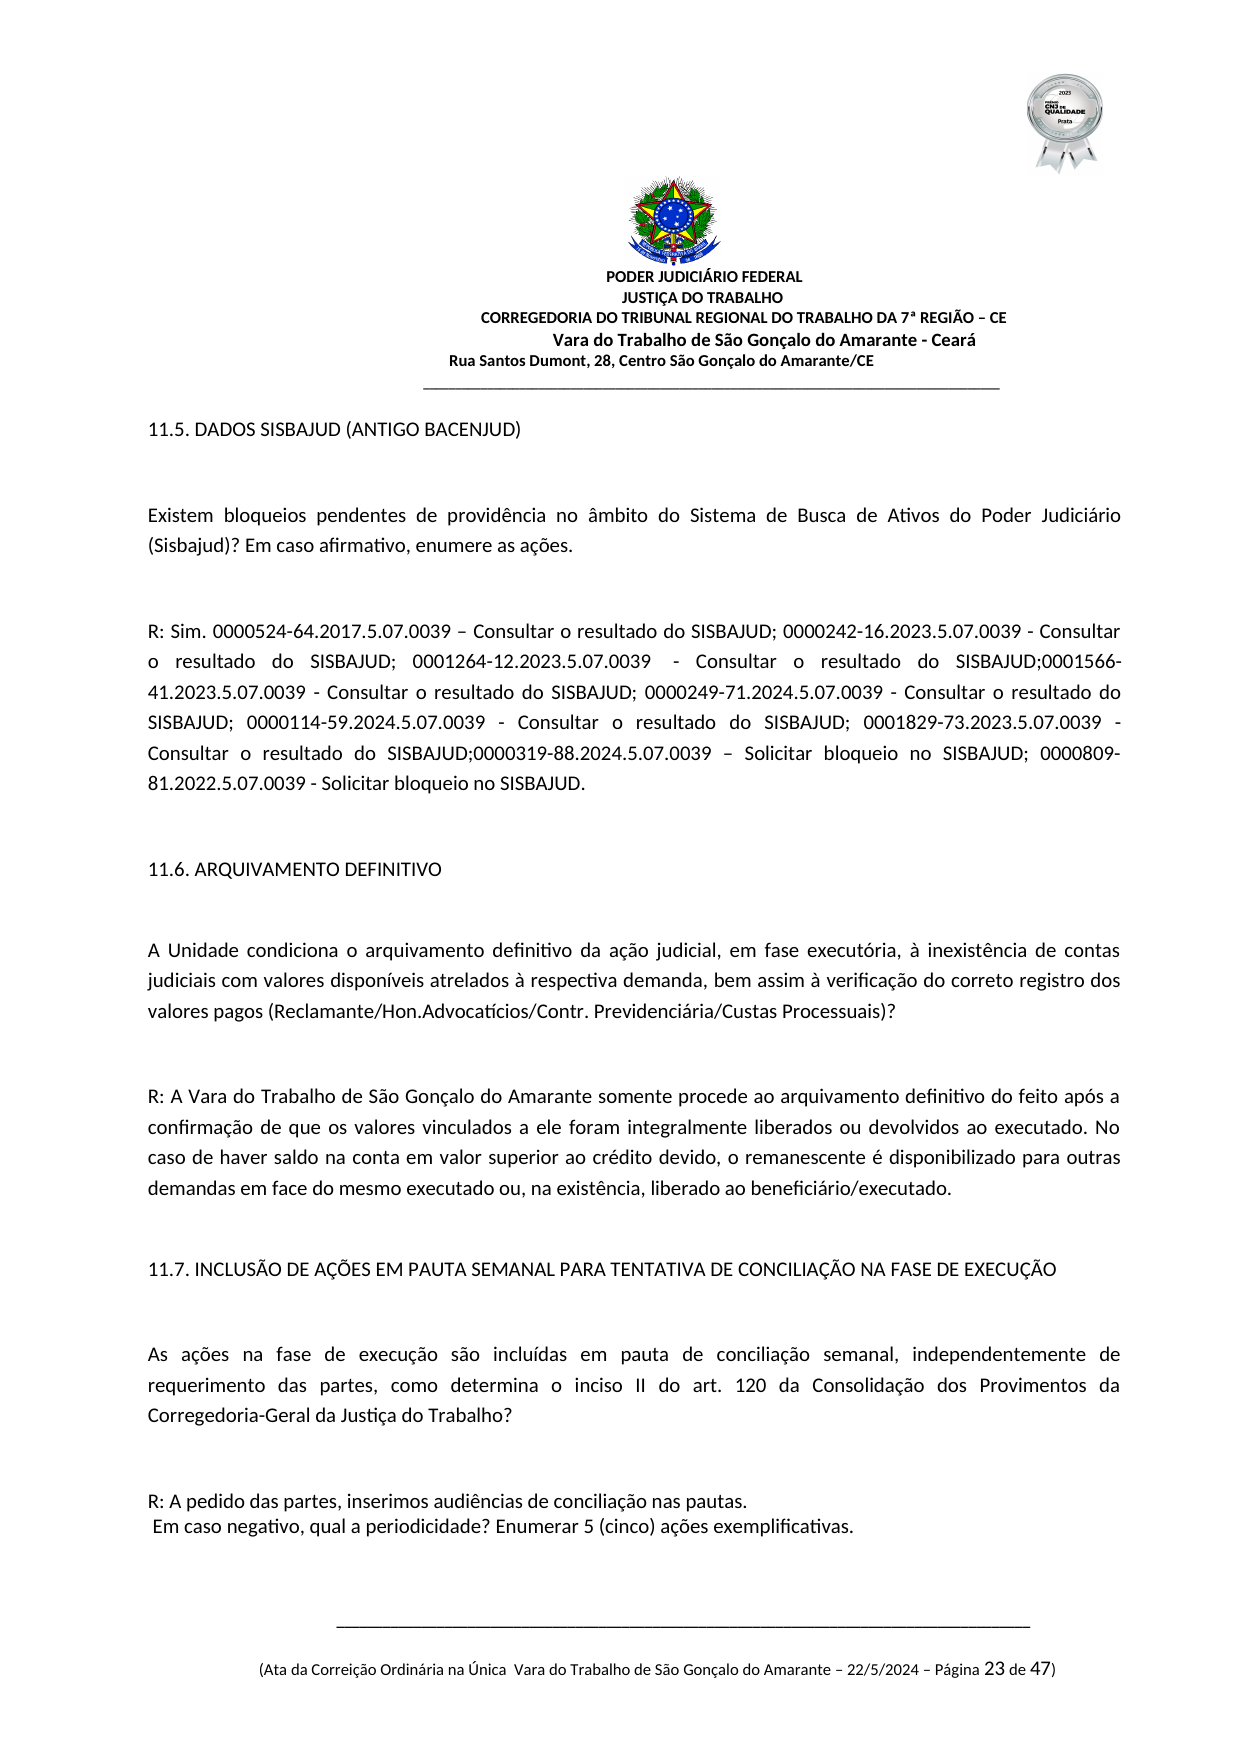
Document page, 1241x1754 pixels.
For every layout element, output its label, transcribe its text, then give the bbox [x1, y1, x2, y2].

text R: A pedido das partes, inserimos audiências de conciliação nas pautas. [148, 1488, 1123, 1514]
picture [1026, 73, 1104, 175]
text 11.5. DADOS SISBAJUD (ANTIGO BACENJUD) [148, 416, 1123, 442]
text 11.6. ARQUIVAMENTO DEFINITIVO [148, 856, 1123, 882]
text 11.7. INCLUSÃO DE AÇÕES EM PAUTA SEMANAL PARA TENTATIVA DE CONCILIAÇÃO NA FASE DE EXECUÇÃO [148, 1256, 1123, 1281]
text R: Sim. 0000524-64.2017.5.07.0039 – Consultar o resultado do SISBAJUD; 0000242-16.2023.5.07.0039 - Consultar o resultado do SISBAJUD; 0001264-12.2023.5.07.0039 - Consultar o resultado do SISBAJUD;0001566-41.2023.5.07.0039 - Consultar o resultado do SISBAJUD; 0000249-71.2024.5.07.0039 - Consultar o resultado do SISBAJUD; 0000114-59.2024.5.07.0039 - Consultar o resultado do SISBAJUD; 0001829-73.2023.5.07.0039 - Consultar o resultado do SISBAJUD;0000319-88.2024.5.07.0039 – Solicitar bloqueio no SISBAJUD; 0000809-81.2022.5.07.0039 - Solicitar bloqueio no SISBAJUD. [148, 618, 1123, 796]
picture [623, 175, 723, 267]
text Existem bloqueios pendentes de providência no âmbito do Sistema de Busca de Ativos do Poder Judiciário (Sisbajud)? Em caso afirmativo, enumere as ações. [148, 502, 1123, 558]
text A Unidade condiciona o arquivamento definitivo da ação judicial, em fase executória, à inexistência de contas judiciais com valores disponíveis atrelados à respectiva demanda, bem assim à verificação do correto registro dos valores pagos (Reclamante/Hon.Advocatícios/Contr. Previdenciária/Custas Processuais)? [148, 937, 1123, 1023]
text Em caso negativo, qual a periodicidade? Enumerar 5 (cinco) ações exemplificativas. [148, 1514, 1123, 1539]
text R: A Vara do Trabalho de São Gonçalo do Amarante somente procede ao arquivamento definitivo do feito após a confirmação de que os valores vinculados a ele foram integralmente liberados ou devolvidos ao executado. No caso de haver saldo na conta em valor superior ao crédito devido, o remanescente é disponibilizado para outras demandas em face do mesmo executado ou, na existência, liberado ao beneficiário/executado. [148, 1084, 1123, 1200]
text As ações na fase de execução são incluídas em pauta de conciliação semanal, independentemente de requerimento das partes, como determina o inciso II do art. 120 da Consolidação dos Provimentos da Corregedoria-Geral da Justiça do Trabalho? [148, 1342, 1123, 1428]
